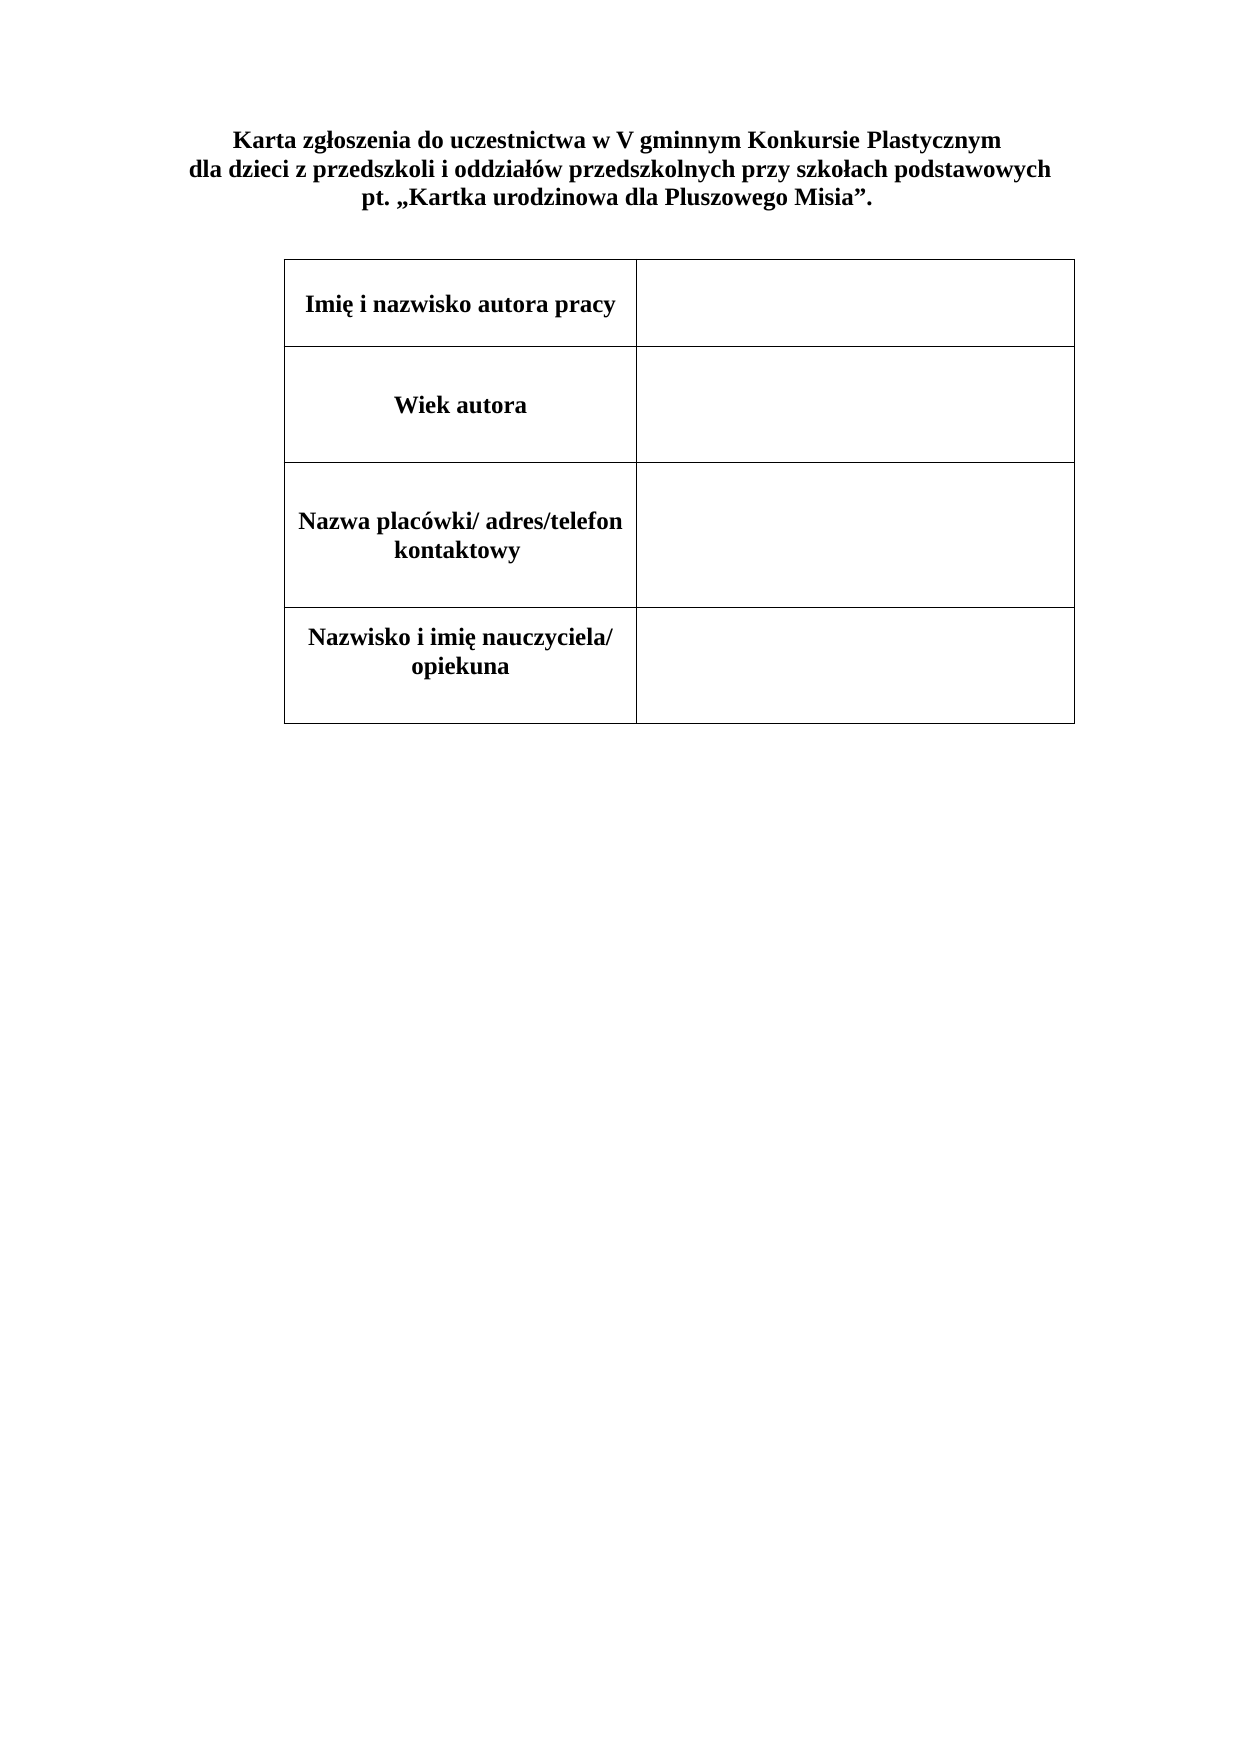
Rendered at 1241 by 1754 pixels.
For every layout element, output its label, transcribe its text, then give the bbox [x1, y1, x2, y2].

table_header Imię i nazwisko autora pracy [285, 260, 636, 346]
table_cell [637, 463, 1074, 607]
table_cell Nazwa placówki/ adres/telefon kontaktowy [285, 463, 636, 607]
table_cell Wiek autora [285, 347, 636, 462]
text dla dzieci z przedszkoli i oddziałów przedszkolnych przy szkołach podstawowych [94, 154, 1146, 182]
text Karta zgłoszenia do uczestnictwa w V gminnym Konkursie Plastycznym [94, 125, 1146, 154]
table_cell [637, 608, 1074, 723]
table_header [637, 260, 1074, 346]
table_cell [637, 347, 1074, 462]
table_cell Nazwisko i imię nauczyciela/ opiekuna [285, 608, 636, 723]
text pt. „Kartka urodzinowa dla Pluszowego Misia”. [94, 182, 1146, 211]
